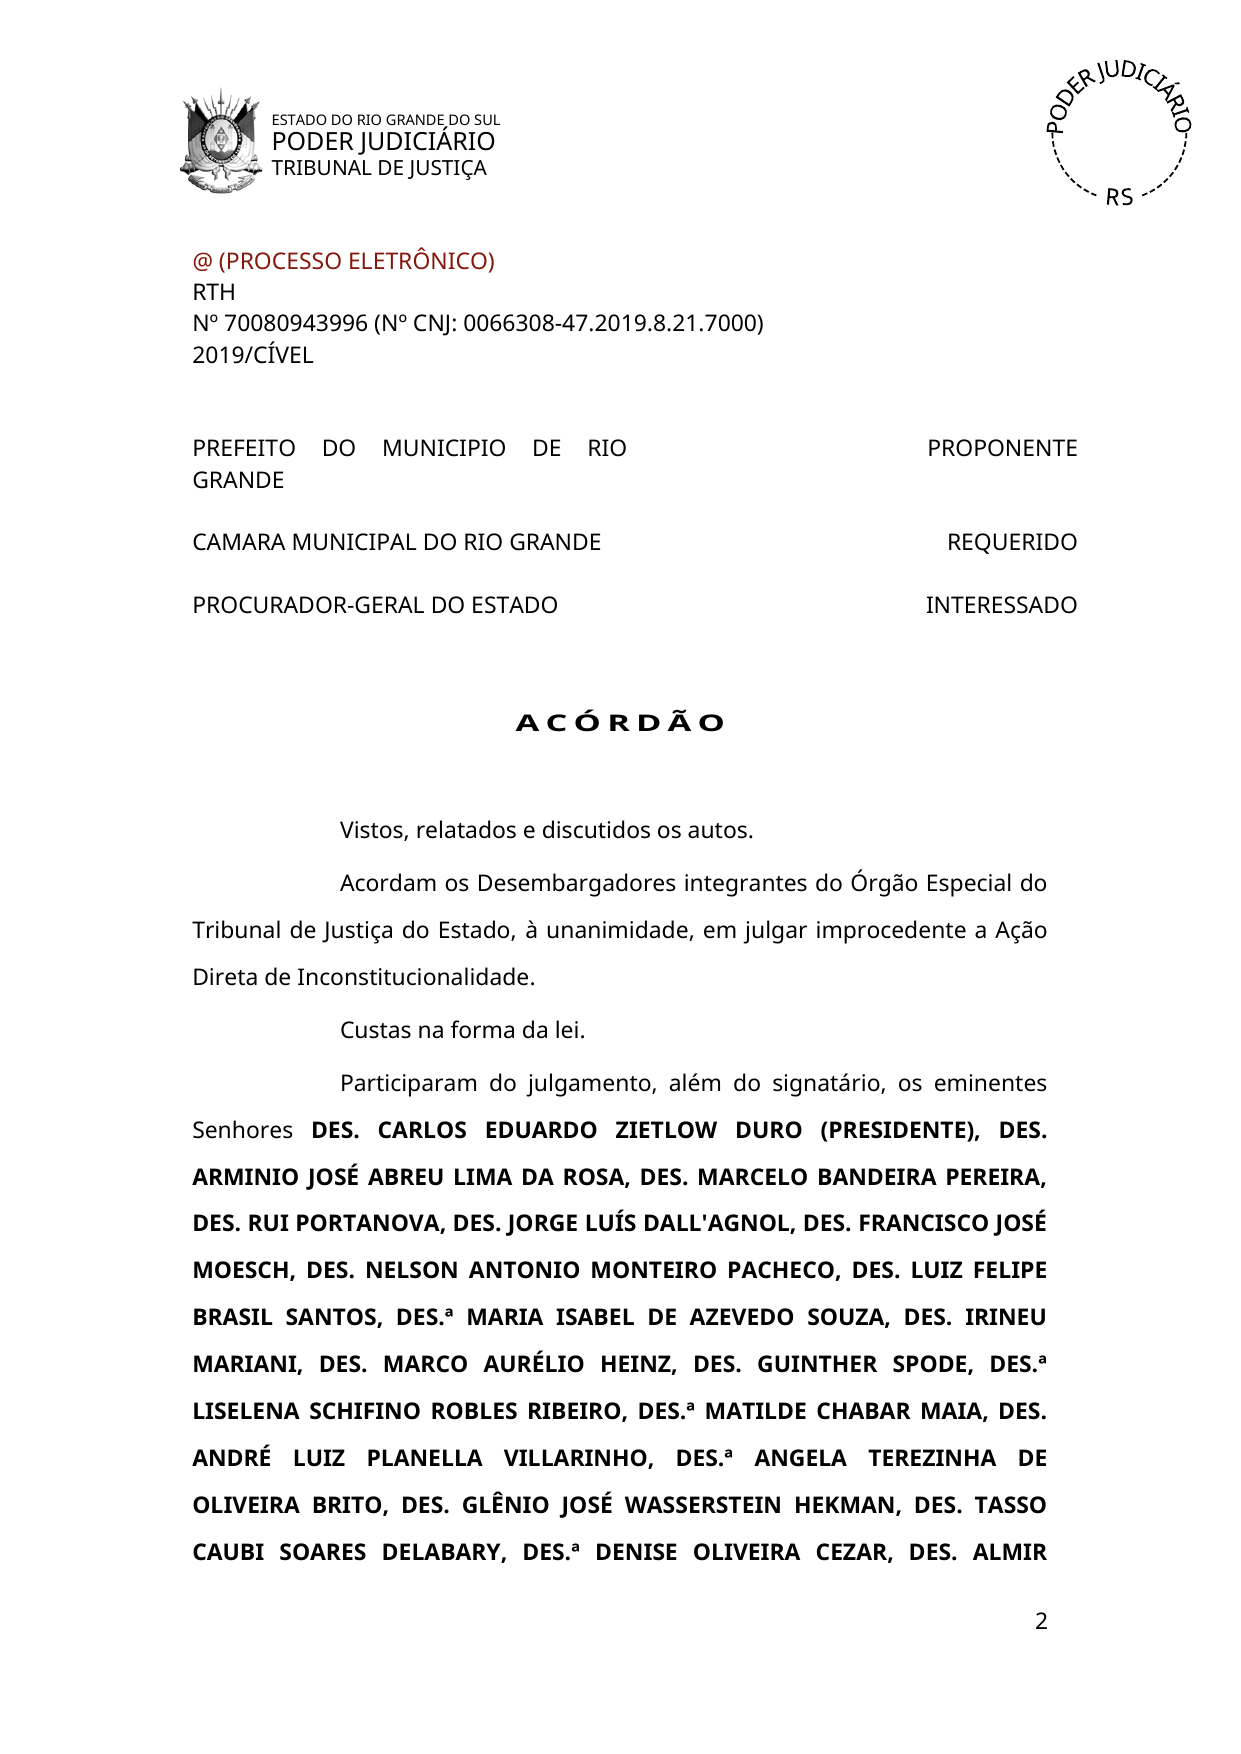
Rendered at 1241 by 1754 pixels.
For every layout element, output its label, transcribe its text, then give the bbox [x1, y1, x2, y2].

table_cell PROPONENTE [635, 433, 1085, 526]
table_cell PROCURADOR-GERAL DO ESTADO [185, 589, 635, 651]
table_cell [185, 401, 635, 432]
subtitle ACÓRDÃO [192, 707, 1048, 739]
text Participaram do julgamento, além do signatário, os eminentes Senhores Des. Carlos Eduardo Zietlow Duro (Presidente), Des. Arminio José Abreu Lima da Rosa, Des. Marcelo Bandeira Pereira, Des. Rui Portanova, Des. Jorge Luís Dall'Agnol, Des. Francisco José Moesch, Des. Nelson Antonio Monteiro Pacheco, Des. Luiz Felipe Brasil Santos, Des.ª Maria Isabel de Azevedo Souza, Des. Irineu Mariani, Des. Marco Aurélio Heinz, Des. Guinther Spode, Des.ª Liselena Schifino Robles Ribeiro, Des.ª Matilde Chabar Maia, Des. André Luiz Planella Villarinho, Des.ª Angela Terezinha de Oliveira Brito, Des. Glênio José Wasserstein Hekman, Des. Tasso Caubi Soares Delabary, Des.ª Denise Oliveira Cezar, Des. Almir [192, 1067, 1048, 1567]
table_cell INTERESSADO [635, 589, 1085, 651]
table_cell CAMARA MUNICIPAL DO RIO GRANDE [185, 526, 635, 589]
table_cell [635, 401, 1085, 432]
table_cell REQUERIDO [635, 526, 1085, 589]
table_cell PREFEITO DO MUNICIPIO DE RIO GRANDE [185, 433, 635, 526]
text Vistos, relatados e discutidos os autos. [192, 814, 1048, 845]
picture [179, 86, 263, 194]
text Acordam os Desembargadores integrantes do Órgão Especial do Tribunal de Justiça do Estado, à unanimidade, em julgar improcedente a Ação Direta de Inconstitucionalidade. [192, 867, 1048, 992]
text Custas na forma da lei. [192, 1014, 1048, 1045]
